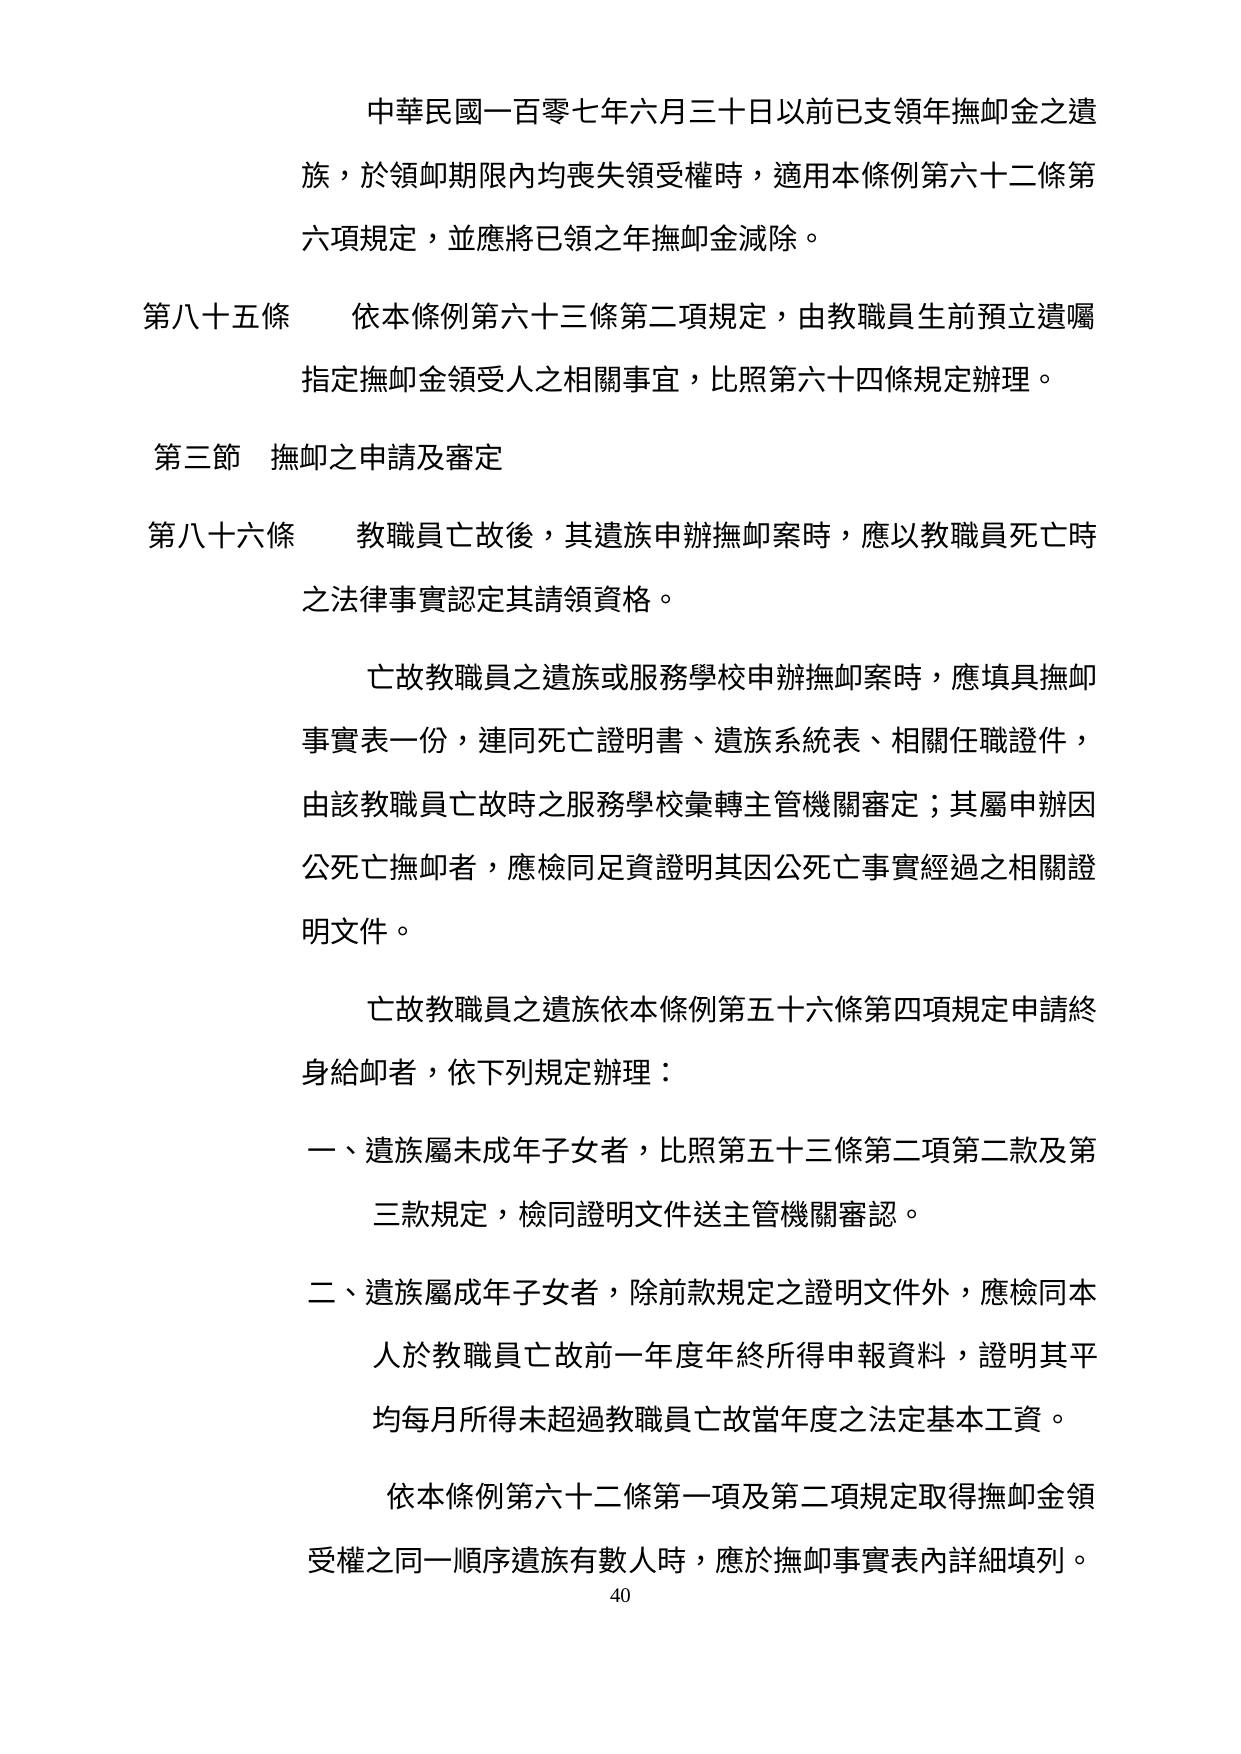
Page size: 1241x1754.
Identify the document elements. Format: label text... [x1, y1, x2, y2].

text 亡故教職員之遺族或服務學校申辦撫卹案時，應填具撫卹事實表一份，連同死亡證明書、遺族系統表、相關任職證件，由該教職員亡故時之服務學校彙轉主管機關審定；其屬申辦因公死亡撫卹者，應檢同足資證明其因公死亡事實經過之相關證明文件。 [301, 654, 1098, 951]
text 第八十五條 依本條例第六十三條第二項規定，由教職員生前預立遺囑指定撫卹金領受人之相關事宜，比照第六十四條規定辦理。 [142, 293, 1098, 399]
text 亡故教職員之遺族依本條例第五十六條第四項規定申請終身給卹者，依下列規定辦理： [301, 986, 1098, 1092]
text 第三節 撫卹之申請及審定 [154, 435, 1098, 477]
text 一、遺族屬未成年子女者，比照第五十三條第二項第二款及第三款規定，檢同證明文件送主管機關審認。 [307, 1128, 1098, 1233]
text 二、遺族屬成年子女者，除前款規定之證明文件外，應檢同本人於教職員亡故前一年度年終所得申報資料，證明其平均每月所得未超過教職員亡故當年度之法定基本工資。 [307, 1269, 1098, 1438]
text 依本條例第六十二條第一項及第二項規定取得撫卹金領受權之同一順序遺族有數人時，應於撫卹事實表內詳細填列。 [242, 1474, 1098, 1580]
text 第八十六條 教職員亡故後，其遺族申辦撫卹案時，應以教職員死亡時之法律事實認定其請領資格。 [148, 513, 1098, 619]
text 中華民國一百零七年六月三十日以前已支領年撫卹金之遺族，於領卹期限內均喪失領受權時，適用本條例第六十二條第六項規定，並應將已領之年撫卹金減除。 [301, 89, 1098, 258]
